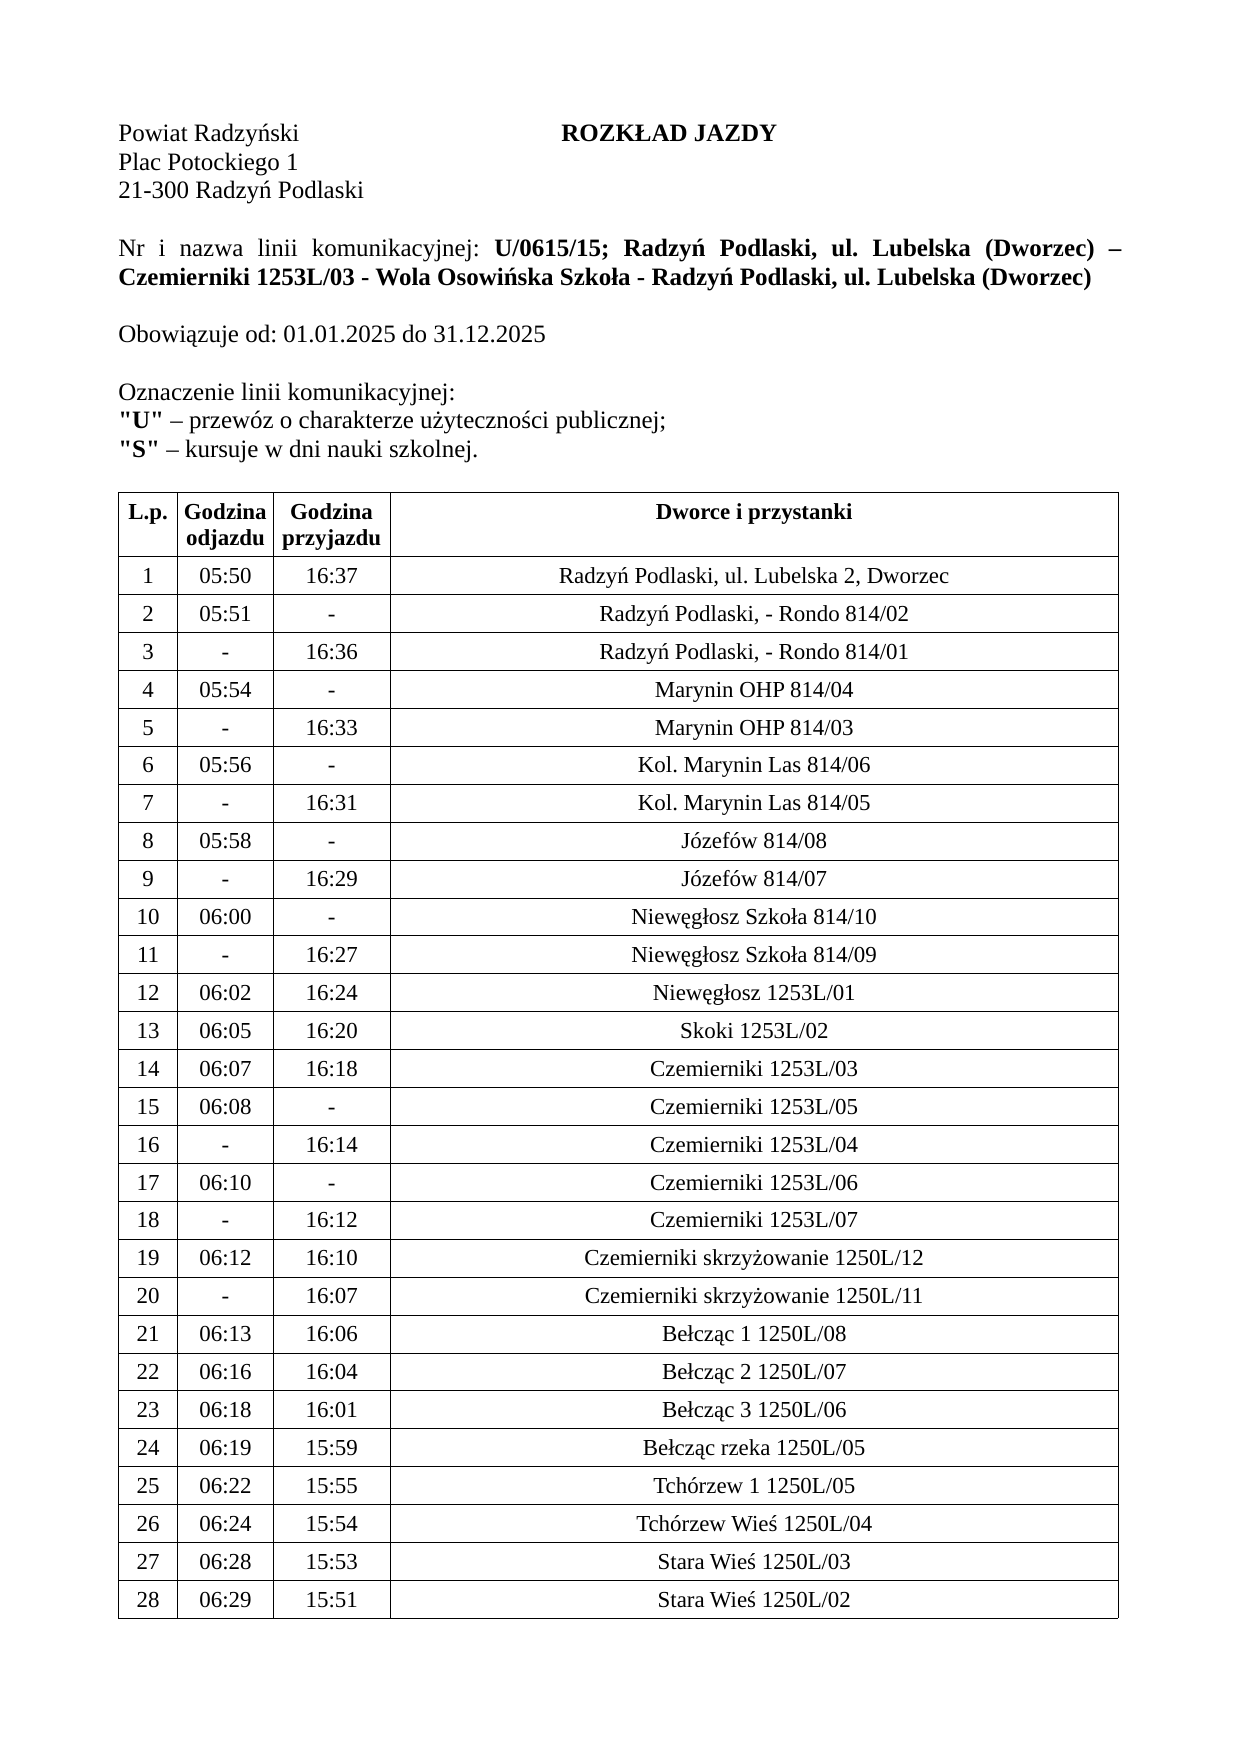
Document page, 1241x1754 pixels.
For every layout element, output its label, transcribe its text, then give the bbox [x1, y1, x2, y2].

table_cell 06:00 [178, 899, 273, 935]
table_cell Radzyń Podlaski, - Rondo 814/02 [391, 595, 1118, 632]
text "S" – kursuje w dni nauki szkolnej. [118, 434, 1122, 463]
table_cell 16:27 [274, 936, 390, 973]
table_cell - [274, 1088, 390, 1125]
text Obowiązuje od: 01.01.2025 do 31.12.2025 [118, 319, 1122, 348]
table_cell Radzyń Podlaski, - Rondo 814/01 [391, 633, 1118, 670]
table_cell 17 [119, 1164, 177, 1201]
table_cell Tchórzew Wieś 1250L/04 [391, 1505, 1118, 1542]
table_cell Niewęgłosz Szkoła 814/10 [391, 899, 1118, 935]
table_cell 16:12 [274, 1202, 390, 1239]
table_cell 06:29 [178, 1581, 273, 1618]
table_cell 18 [119, 1202, 177, 1239]
table_cell 11 [119, 936, 177, 973]
table_cell 12 [119, 974, 177, 1011]
table_cell 16:20 [274, 1012, 390, 1049]
table_cell Marynin OHP 814/04 [391, 671, 1118, 708]
table_cell 15:51 [274, 1581, 390, 1618]
table_cell 26 [119, 1505, 177, 1542]
table_cell 16:14 [274, 1126, 390, 1163]
table_cell 24 [119, 1429, 177, 1466]
table_cell Józefów 814/07 [391, 861, 1118, 897]
table_cell 22 [119, 1354, 177, 1390]
table_cell Tchórzew 1 1250L/05 [391, 1467, 1118, 1504]
table_cell 16:37 [274, 557, 390, 594]
table_cell 15:53 [274, 1543, 390, 1580]
table_cell Stara Wieś 1250L/02 [391, 1581, 1118, 1618]
table_cell 27 [119, 1543, 177, 1580]
table_cell Czemierniki 1253L/06 [391, 1164, 1118, 1201]
text Powiat Radzyński ROZKŁAD JAZDY [118, 118, 1122, 147]
table_cell 16:01 [274, 1391, 390, 1428]
table_cell 16:31 [274, 785, 390, 822]
table_cell 16:36 [274, 633, 390, 670]
table_cell 15:54 [274, 1505, 390, 1542]
table_cell Czemierniki 1253L/03 [391, 1050, 1118, 1087]
table_cell - [274, 823, 390, 859]
table_cell 4 [119, 671, 177, 708]
table_cell 1 [119, 557, 177, 594]
table_cell 05:54 [178, 671, 273, 708]
table_cell 16:29 [274, 861, 390, 897]
table_cell 2 [119, 595, 177, 632]
table_cell 06:05 [178, 1012, 273, 1049]
table_cell Bełcząc rzeka 1250L/05 [391, 1429, 1118, 1466]
table_cell 16:18 [274, 1050, 390, 1087]
table_cell Niewęgłosz Szkoła 814/09 [391, 936, 1118, 973]
table_cell 16:04 [274, 1354, 390, 1390]
table_cell 5 [119, 709, 177, 746]
table_cell 06:16 [178, 1354, 273, 1390]
table_cell 15:55 [274, 1467, 390, 1504]
table_cell 15:59 [274, 1429, 390, 1466]
table_cell 16:07 [274, 1278, 390, 1314]
text Oznaczenie linii komunikacyjnej: [118, 377, 1122, 406]
table_cell 06:10 [178, 1164, 273, 1201]
text "U" – przewóz o charakterze użyteczności publicznej; [118, 406, 1122, 434]
table_cell Niewęgłosz 1253L/01 [391, 974, 1118, 1011]
table_cell - [178, 861, 273, 897]
table_cell 06:19 [178, 1429, 273, 1466]
table_cell 06:18 [178, 1391, 273, 1428]
table_cell Skoki 1253L/02 [391, 1012, 1118, 1049]
table_cell Czemierniki 1253L/05 [391, 1088, 1118, 1125]
table_cell 06:22 [178, 1467, 273, 1504]
text 21-300 Radzyń Podlaski [118, 176, 1122, 204]
text Plac Potockiego 1 [118, 147, 1122, 176]
table_cell 7 [119, 785, 177, 822]
table_cell 05:58 [178, 823, 273, 859]
table_cell 20 [119, 1278, 177, 1314]
table_cell Bełcząc 1 1250L/08 [391, 1316, 1118, 1352]
table_header Godzina odjazdu [178, 493, 273, 556]
table_cell 8 [119, 823, 177, 859]
table_cell 05:56 [178, 747, 273, 784]
table_header L.p. [119, 493, 177, 556]
table_cell 25 [119, 1467, 177, 1504]
table_cell 06:12 [178, 1240, 273, 1277]
table_cell Czemierniki 1253L/04 [391, 1126, 1118, 1163]
table_cell 16:24 [274, 974, 390, 1011]
table_cell 06:07 [178, 1050, 273, 1087]
table_cell Bełcząc 2 1250L/07 [391, 1354, 1118, 1390]
table_cell 15 [119, 1088, 177, 1125]
table_cell - [274, 1164, 390, 1201]
table_cell - [178, 936, 273, 973]
table_cell 6 [119, 747, 177, 784]
table_header Godzina przyjazdu [274, 493, 390, 556]
table_cell Czemierniki 1253L/07 [391, 1202, 1118, 1239]
table_cell 28 [119, 1581, 177, 1618]
table_cell Kol. Marynin Las 814/05 [391, 785, 1118, 822]
table_cell - [274, 899, 390, 935]
table_cell 9 [119, 861, 177, 897]
table_cell - [274, 671, 390, 708]
table_cell 06:28 [178, 1543, 273, 1580]
table_cell 05:51 [178, 595, 273, 632]
table_cell 19 [119, 1240, 177, 1277]
table_cell 16:06 [274, 1316, 390, 1352]
table_cell 10 [119, 899, 177, 935]
table_cell Kol. Marynin Las 814/06 [391, 747, 1118, 784]
table_cell 16 [119, 1126, 177, 1163]
table_cell Czemierniki skrzyżowanie 1250L/11 [391, 1278, 1118, 1314]
table_cell 16:10 [274, 1240, 390, 1277]
table_cell 23 [119, 1391, 177, 1428]
table_cell - [178, 1278, 273, 1314]
table_cell 16:33 [274, 709, 390, 746]
table_cell Józefów 814/08 [391, 823, 1118, 859]
table_cell Marynin OHP 814/03 [391, 709, 1118, 746]
table_cell 06:08 [178, 1088, 273, 1125]
table_cell 3 [119, 633, 177, 670]
table_cell - [178, 1202, 273, 1239]
table_cell Bełcząc 3 1250L/06 [391, 1391, 1118, 1428]
table_cell 13 [119, 1012, 177, 1049]
table_cell 06:02 [178, 974, 273, 1011]
table_cell Stara Wieś 1250L/03 [391, 1543, 1118, 1580]
table_cell - [178, 709, 273, 746]
table_cell - [178, 785, 273, 822]
table_cell - [274, 747, 390, 784]
table_cell 21 [119, 1316, 177, 1352]
table_cell 06:24 [178, 1505, 273, 1542]
table_cell - [178, 633, 273, 670]
table_header Dworce i przystanki [391, 493, 1118, 556]
table_cell Czemierniki skrzyżowanie 1250L/12 [391, 1240, 1118, 1277]
table_cell Radzyń Podlaski, ul. Lubelska 2, Dworzec [391, 557, 1118, 594]
table_cell 05:50 [178, 557, 273, 594]
table_cell - [274, 595, 390, 632]
table_cell - [178, 1126, 273, 1163]
text Nr i nazwa linii komunikacyjnej: U/0615/15; Radzyń Podlaski, ul. Lubelska (Dworzec) – Czemierniki 1253L/03 - Wola Osowińska Szkoła - Radzyń Podlaski, ul. Lubelska (Dworzec) [118, 233, 1122, 291]
table_cell 14 [119, 1050, 177, 1087]
table_cell 06:13 [178, 1316, 273, 1352]
